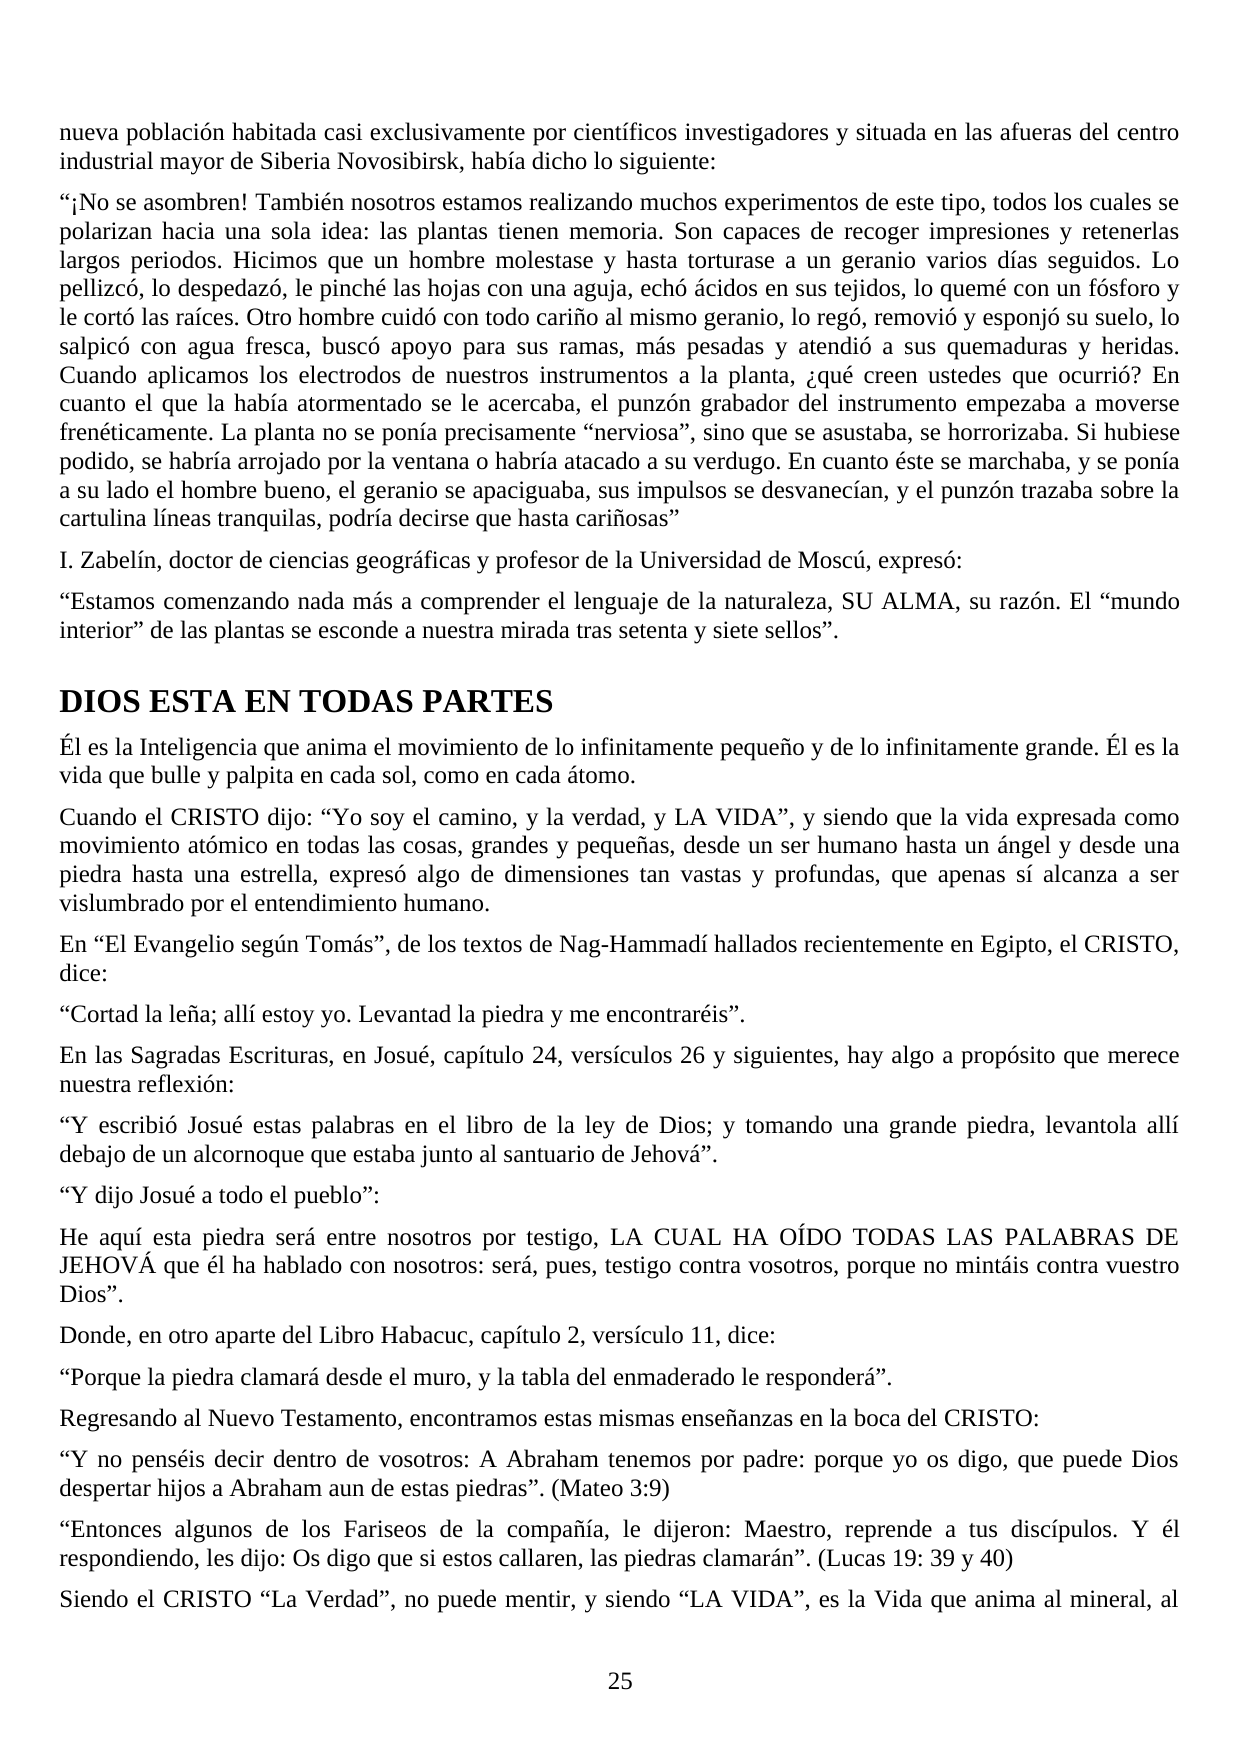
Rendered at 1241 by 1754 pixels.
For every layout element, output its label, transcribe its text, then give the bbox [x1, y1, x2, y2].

subtitle DIOS ESTA EN TODAS PARTES [59, 681, 1181, 719]
text I. Zabelín, doctor de ciencias geográficas y profesor de la Universidad de Moscú, expresó: [59, 545, 1181, 573]
text Donde, en otro aparte del Libro Habacuc, capítulo 2, versículo 11, dice: [59, 1321, 1181, 1349]
text En “El Evangelio según Tomás”, de los textos de Nag-Hammadí hallados recientemente en Egipto, el CRISTO, dice: [59, 929, 1181, 987]
text “Y escribió Josué estas palabras en el libro de la ley de Dios; y tomando una grande piedra, levantola allí debajo de un alcornoque que estaba junto al santuario de Jehová”. [59, 1111, 1181, 1168]
text “Estamos comenzando nada más a comprender el lenguaje de la naturaleza, SU ALMA, su razón. El “mundo interior” de las plantas se esconde a nuestra mirada tras setenta y siete sellos”. [59, 586, 1181, 643]
text “Y no penséis decir dentro de vosotros: A Abraham tenemos por padre: porque yo os digo, que puede Dios despertar hijos a Abraham aun de estas piedras”. (Mateo 3:9) [59, 1444, 1181, 1502]
text Él es la Inteligencia que anima el movimiento de lo infinitamente pequeño y de lo infinitamente grande. Él es la vida que bulle y palpita en cada sol, como en cada átomo. [59, 732, 1181, 789]
text “Entonces algunos de los Fariseos de la compañía, le dijeron: Maestro, reprende a tus discípulos. Y él respondiendo, les dijo: Os digo que si estos callaren, las piedras clamarán”. (Lucas 19: 39 y 40) [59, 1514, 1181, 1572]
text “Porque la piedra clamará desde el muro, y la tabla del enmaderado le responderá”. [59, 1362, 1181, 1391]
text Siendo el CRISTO “La Verdad”, no puede mentir, y siendo “LA VIDA”, es la Vida que anima al mineral, al [59, 1584, 1181, 1613]
text Cuando el CRISTO dijo: “Yo soy el camino, y la verdad, y LA VIDA”, y siendo que la vida expresada como movimiento atómico en todas las cosas, grandes y pequeñas, desde un ser humano hasta un ángel y desde una piedra hasta una estrella, expresó algo de dimensiones tan vastas y profundas, que apenas sí alcanza a ser vislumbrado por el entendimiento humano. [59, 802, 1181, 917]
text He aquí esta piedra será entre nosotros por testigo, LA CUAL HA OÍDO TODAS LAS PALABRAS DE JEHOVÁ que él ha hablado con nosotros: será, pues, testigo contra vosotros, porque no mintáis contra vuestro Dios”. [59, 1222, 1181, 1308]
text “Y dijo Josué a todo el pueblo”: [59, 1181, 1181, 1209]
text Regresando al Nuevo Testamento, encontramos estas mismas enseñanzas en la boca del CRISTO: [59, 1403, 1181, 1432]
text “¡No se asombren! También nosotros estamos realizando muchos experimentos de este tipo, todos los cuales se polarizan hacia una sola idea: las plantas tienen memoria. Son capaces de recoger impresiones y retenerlas largos periodos. Hicimos que un hombre molestase y hasta torturase a un geranio varios días seguidos. Lo pellizcó, lo despedazó, le pinché las hojas con una aguja, echó ácidos en sus tejidos, lo quemé con un fósforo y le cortó las raíces. Otro hombre cuidó con todo cariño al mismo geranio, lo regó, removió y esponjó su suelo, lo salpicó con agua fresca, buscó apoyo para sus ramas, más pesadas y atendió a sus quemaduras y heridas. Cuando aplicamos los electrodos de nuestros instrumentos a la planta, ¿qué creen ustedes que ocurrió? En cuanto el que la había atormentado se le acercaba, el punzón grabador del instrumento empezaba a moverse frenéticamente. La planta no se ponía precisamente “nerviosa”, sino que se asustaba, se horrorizaba. Si hubiese podido, se habría arrojado por la ventana o habría atacado a su verdugo. En cuanto éste se marchaba, y se ponía a su lado el hombre bueno, el geranio se apaciguaba, sus impulsos se desvanecían, y el punzón trazaba sobre la cartulina líneas tranquilas, podría decirse que hasta cariñosas” [59, 187, 1181, 532]
text En las Sagradas Escrituras, en Josué, capítulo 24, versículos 26 y siguientes, hay algo a propósito que merece nuestra reflexión: [59, 1041, 1181, 1098]
text nueva población habitada casi exclusivamente por científicos investigadores y situada en las afueras del centro industrial mayor de Siberia Novosibirsk, había dicho lo siguiente: [59, 117, 1181, 175]
text “Cortad la leña; allí estoy yo. Levantad la piedra y me encontraréis”. [59, 999, 1181, 1028]
